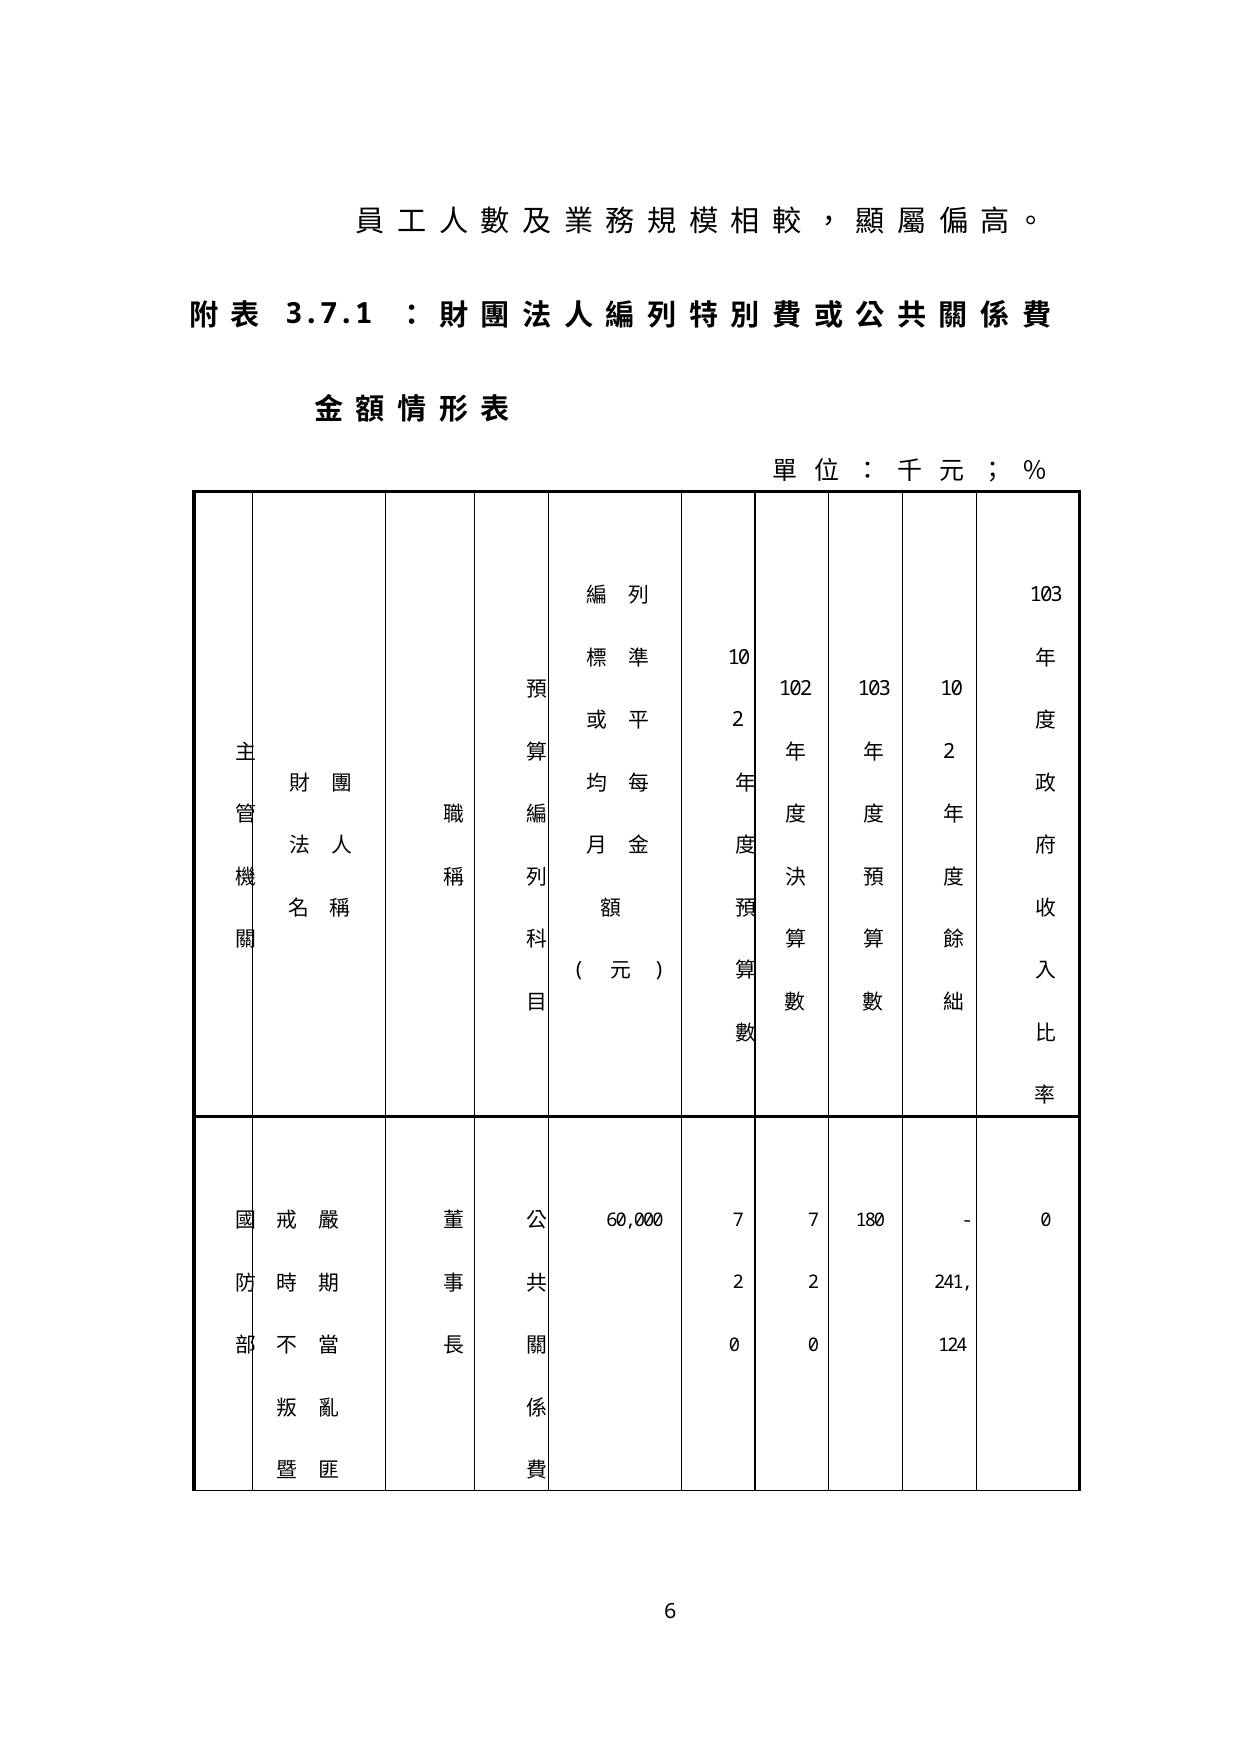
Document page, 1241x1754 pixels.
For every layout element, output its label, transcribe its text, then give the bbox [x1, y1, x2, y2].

table_cell 董事長 [386, 1118, 474, 1490]
table_header 103年度預算數 [829, 493, 902, 1115]
table_cell 戒嚴時期不當叛亂暨匪 [253, 1118, 385, 1490]
text 員工人數及業務規模相較，顯屬偏高。 [301, 177, 1058, 240]
table_header 主管機關 [196, 493, 252, 1115]
text 單位：千元；％ [183, 427, 1058, 490]
table_header 102年度預算數 [682, 493, 754, 1115]
table_cell 0 [977, 1118, 1078, 1490]
table_cell 720 [756, 1118, 828, 1490]
table_header 103年度政府收入比率 [977, 493, 1078, 1115]
table_cell 國防部 [238, 1212, 252, 1226]
text 附表3.7.1：財團法人編列特別費或公共關係費金額情形表 [183, 240, 1058, 427]
table_header 102年度餘絀 [903, 493, 976, 1115]
table_cell 720 [682, 1118, 754, 1490]
table_cell 公共關係費 [475, 1118, 548, 1490]
table_header 102年度決算數 [756, 493, 828, 1115]
table_cell -241,124 [903, 1118, 976, 1490]
table_header 財團法人名稱 [253, 493, 385, 1115]
table_cell 國防部 [196, 1118, 252, 1490]
table_cell 180 [829, 1118, 902, 1490]
table_cell 60,000 [549, 1118, 681, 1490]
table_header 編列標準或平均每月金額(元) [549, 493, 681, 1115]
table_header 預算編列科目 [475, 493, 548, 1115]
table_header 職稱 [386, 493, 474, 1115]
